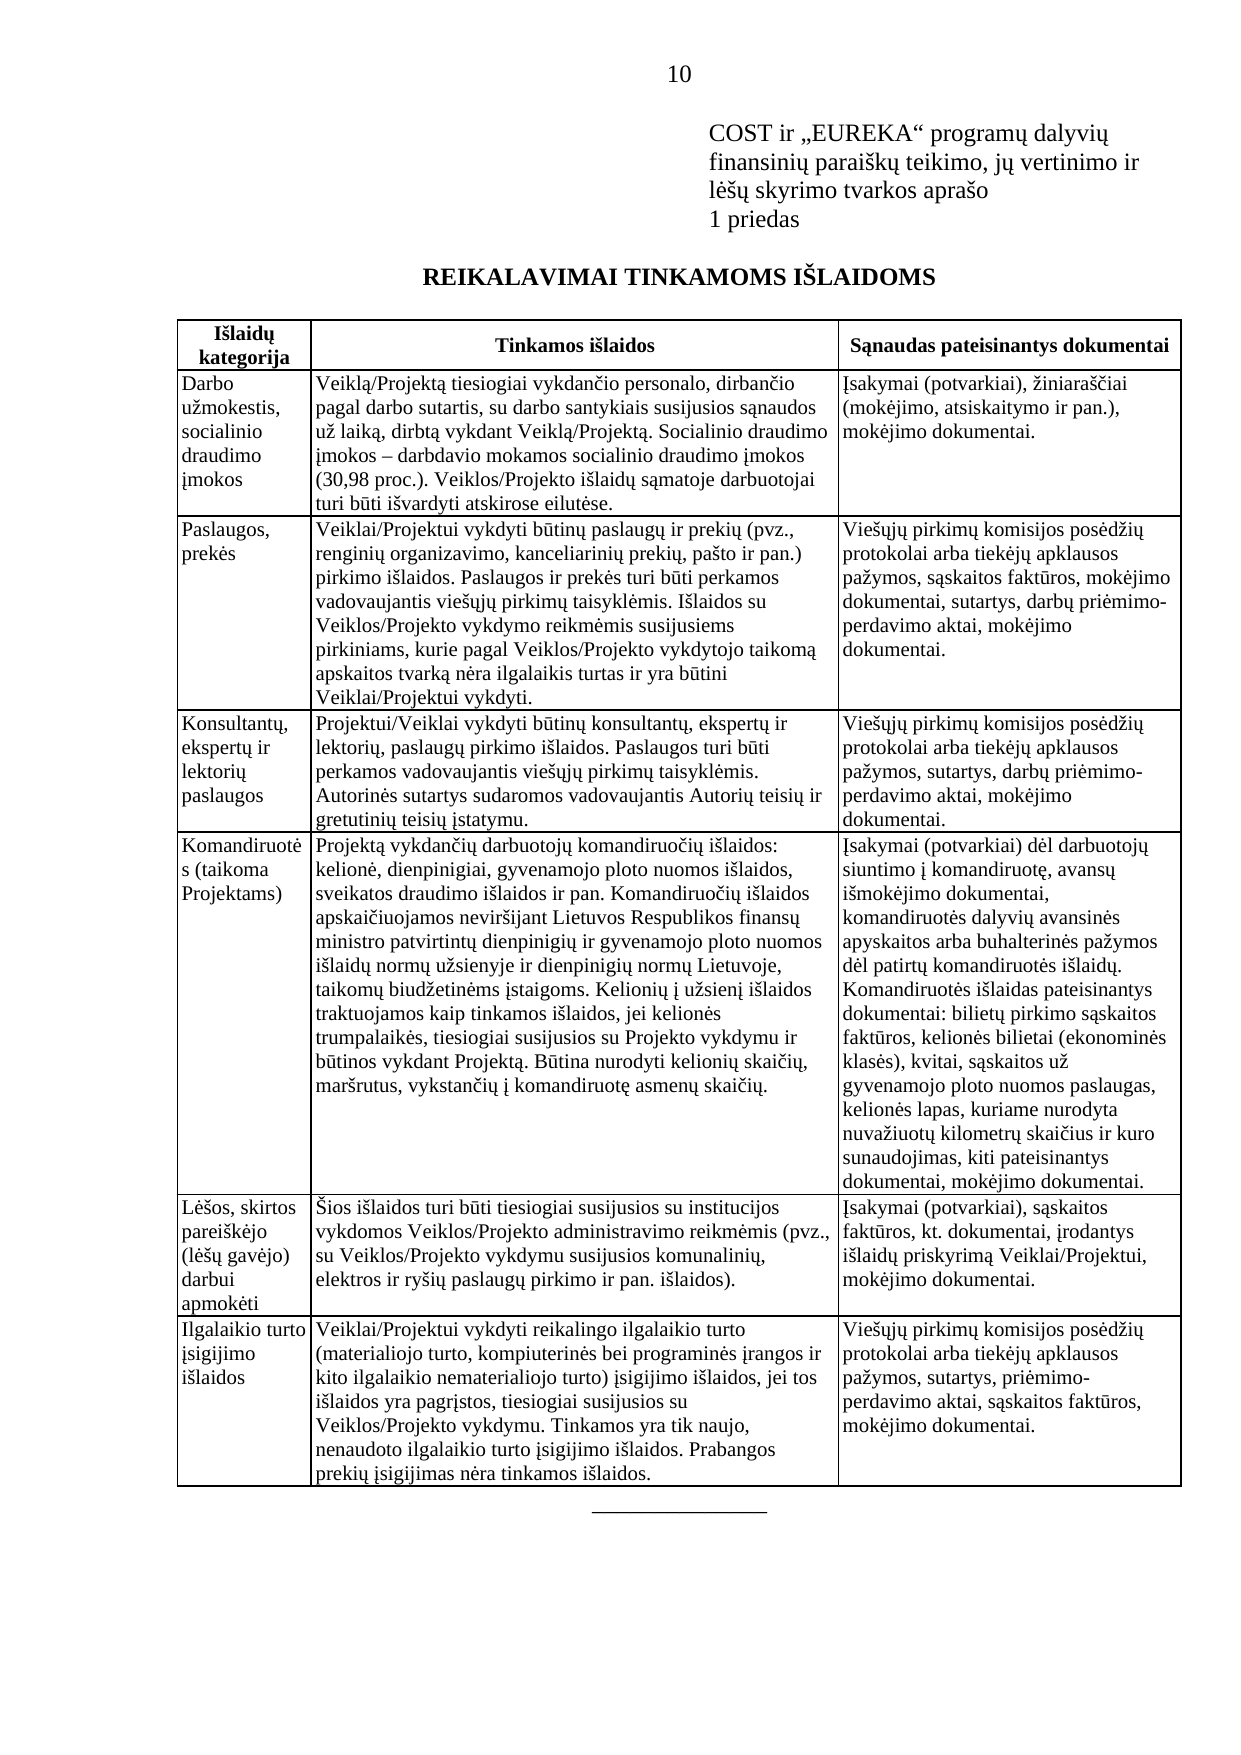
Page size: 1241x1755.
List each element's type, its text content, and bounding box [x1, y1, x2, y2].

table_cell Paslaugos, prekės [178, 517, 310, 709]
text finansinių paraiškų teikimo, jų vertinimo ir [177, 147, 1181, 176]
table_cell Komandiruotės (taikoma Projektams) [178, 833, 310, 1193]
table_header Sąnaudas pateisinantys dokumentai [839, 321, 1180, 369]
table_cell Ilgalaikio turto įsigijimo išlaidos [178, 1317, 310, 1485]
table_cell Šios išlaidos turi būti tiesiogiai susijusios su institucijos vykdomos Veiklos/Projekto administravimo reikmėmis (pvz., su Veiklos/Projekto vykdymu susijusios komunalinių, elektros ir ryšių paslaugų pirkimo ir pan. išlaidos). [312, 1195, 838, 1315]
table_cell Viešųjų pirkimų komisijos posėdžių protokolai arba tiekėjų apklausos pažymos, sąskaitos faktūros, mokėjimo dokumentai, sutartys, darbų priėmimo-perdavimo aktai, mokėjimo dokumentai. [839, 517, 1180, 709]
table_cell Konsultantų, ekspertų ir lektorių paslaugos [178, 711, 310, 831]
table_cell Viešųjų pirkimų komisijos posėdžių protokolai arba tiekėjų apklausos pažymos, sutartys, priėmimo-perdavimo aktai, sąskaitos faktūros, mokėjimo dokumentai. [839, 1317, 1180, 1485]
table_header Tinkamos išlaidos [312, 321, 838, 369]
text ______________ [177, 1487, 1181, 1516]
table_cell Darbo užmokestis, socialinio draudimo įmokos [178, 371, 310, 515]
text COST ir „EUREKA“ programų dalyvių [709, 118, 1181, 147]
text lėšų skyrimo tvarkos aprašo [177, 176, 1181, 204]
table_cell Įsakymai (potvarkiai), sąskaitos faktūros, kt. dokumentai, įrodantys išlaidų priskyrimą Veiklai/Projektui, mokėjimo dokumentai. [839, 1195, 1180, 1315]
text 1 priedas [177, 204, 1181, 233]
text REIKALAVIMAI TINKAMOMS IŠLAIDOMS [177, 262, 1181, 291]
table_cell Įsakymai (potvarkiai), žiniaraščiai (mokėjimo, atsiskaitymo ir pan.), mokėjimo dokumentai. [839, 371, 1180, 515]
table_cell Projektą vykdančių darbuotojų komandiruočių išlaidos: kelionė, dienpinigiai, gyvenamojo ploto nuomos išlaidos, sveikatos draudimo išlaidos ir pan. Komandiruočių išlaidos apskaičiuojamos neviršijant Lietuvos Respublikos finansų ministro patvirtintų dienpinigių ir gyvenamojo ploto nuomos išlaidų normų užsienyje ir dienpinigių normų Lietuvoje, taikomų biudžetinėms įstaigoms. Kelionių į užsienį išlaidos traktuojamos kaip tinkamos išlaidos, jei kelionės trumpalaikės, tiesiogiai susijusios su Projekto vykdymu ir būtinos vykdant Projektą. Būtina nurodyti kelionių skaičių, maršrutus, vykstančių į komandiruotę asmenų skaičių. [312, 833, 838, 1193]
